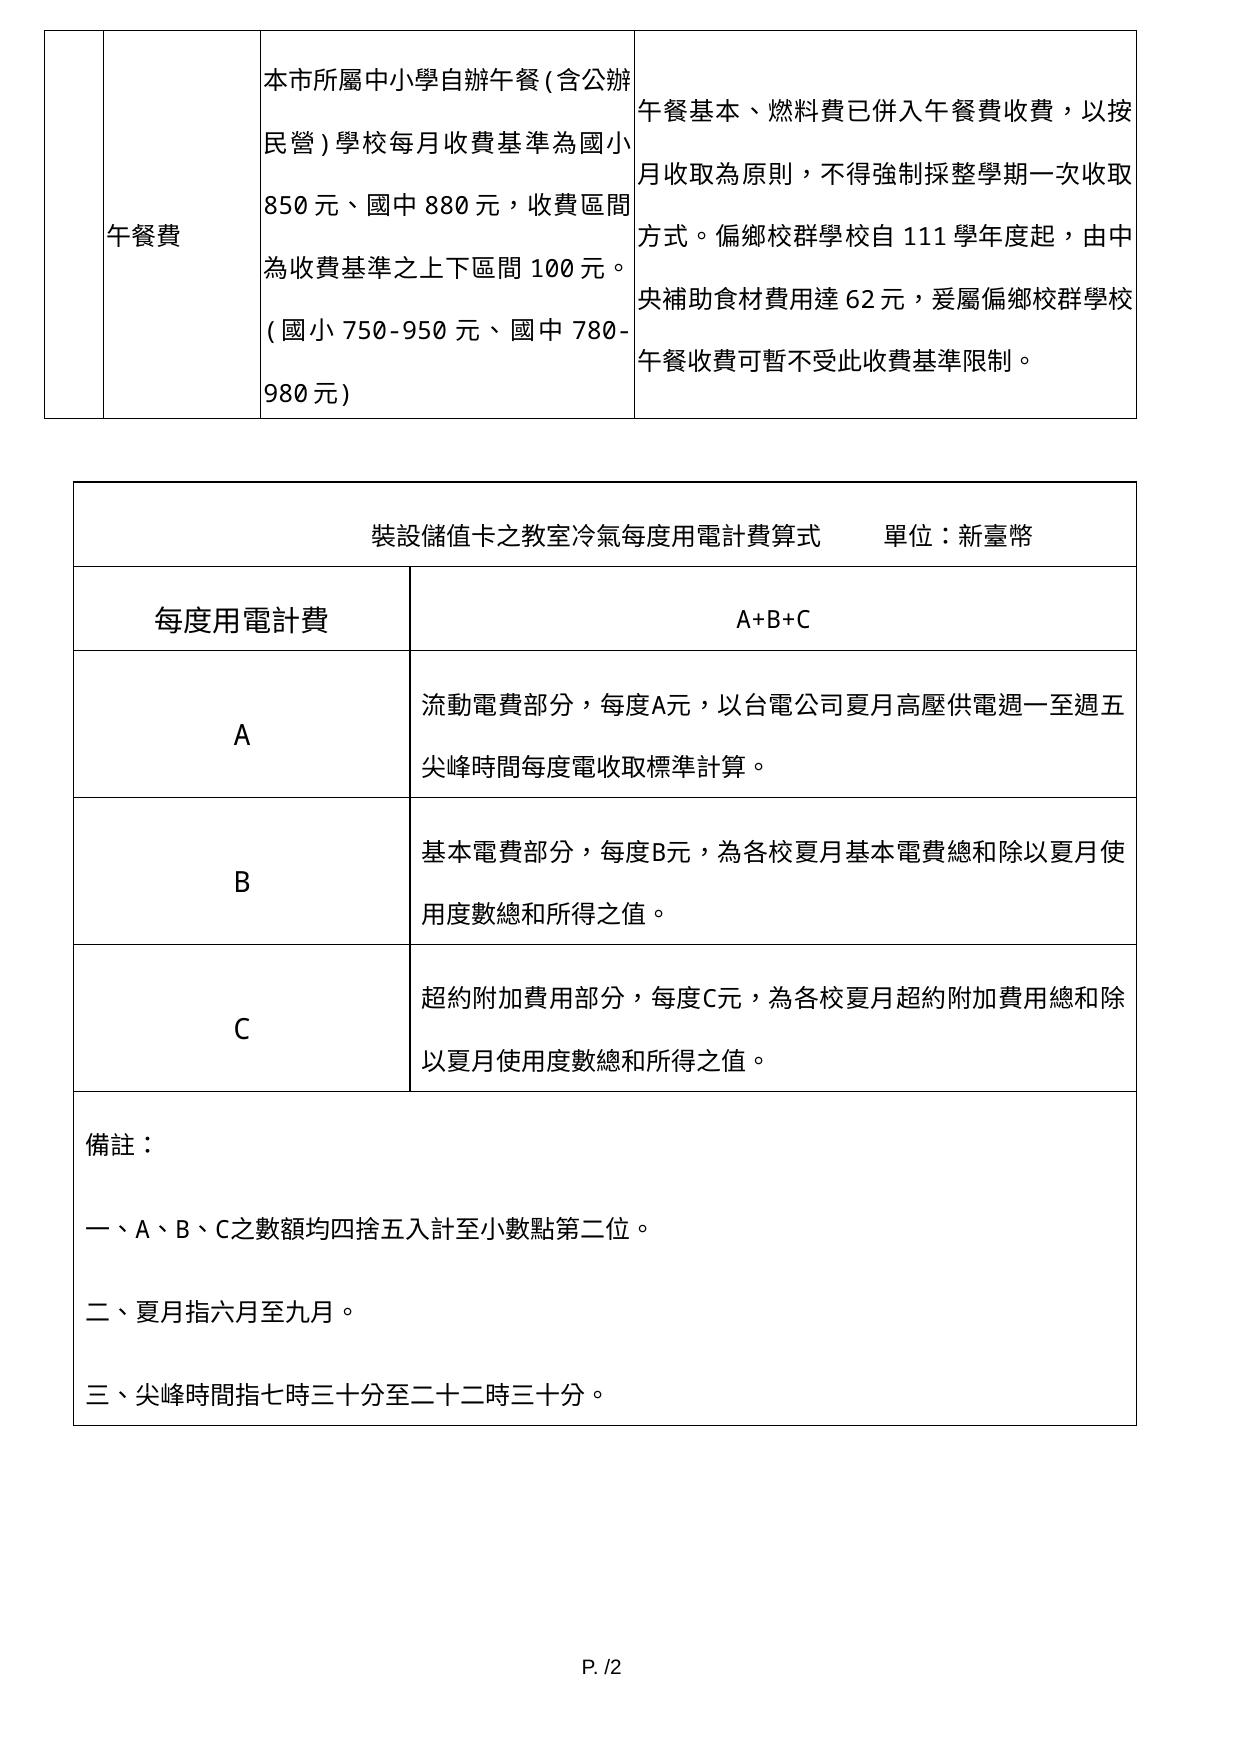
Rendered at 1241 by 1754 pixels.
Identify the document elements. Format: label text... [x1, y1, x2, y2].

table_cell A [74, 651, 409, 797]
table_cell 流動電費部分，每度A元，以台電公司夏月高壓供電週一至週五尖峰時間每度電收取標準計算。 [411, 651, 1136, 797]
table_cell 每度用電計費 [74, 567, 409, 650]
table_cell B [74, 798, 409, 944]
table_cell 本市所屬中小學自辦午餐(含公辦民營)學校每月收費基準為國小850元、國中880元，收費區間為收費基準之上下區間100元。(國小750-950元、國中780-980元) [261, 31, 634, 418]
table_cell 午餐基本、燃料費已併入午餐費收費，以按月收取為原則，不得強制採整學期一次收取方式。偏鄉校群學校自111學年度起，由中央補助食材費用達62元，爰屬偏鄉校群學校午餐收費可暫不受此收費基準限制。 [635, 31, 1136, 418]
table_cell C [74, 945, 409, 1091]
table_cell 午餐費 [104, 31, 260, 418]
table_cell A+B+C [411, 567, 1136, 650]
table_header 裝設儲值卡之教室冷氣每度用電計費算式 單位：新臺幣 [74, 483, 1136, 566]
table_cell 備註： 一、A、B、C之數額均四捨五入計至小數點第二位。 二、夏月指六月至九月。 三、尖峰時間指七時三十分至二十二時三十分。 [74, 1092, 1136, 1425]
table_cell [45, 31, 103, 418]
table_cell 超約附加費用部分，每度C元，為各校夏月超約附加費用總和除以夏月使用度數總和所得之值。 [411, 945, 1136, 1091]
table_cell 基本電費部分，每度B元，為各校夏月基本電費總和除以夏月使用度數總和所得之值。 [411, 798, 1136, 944]
